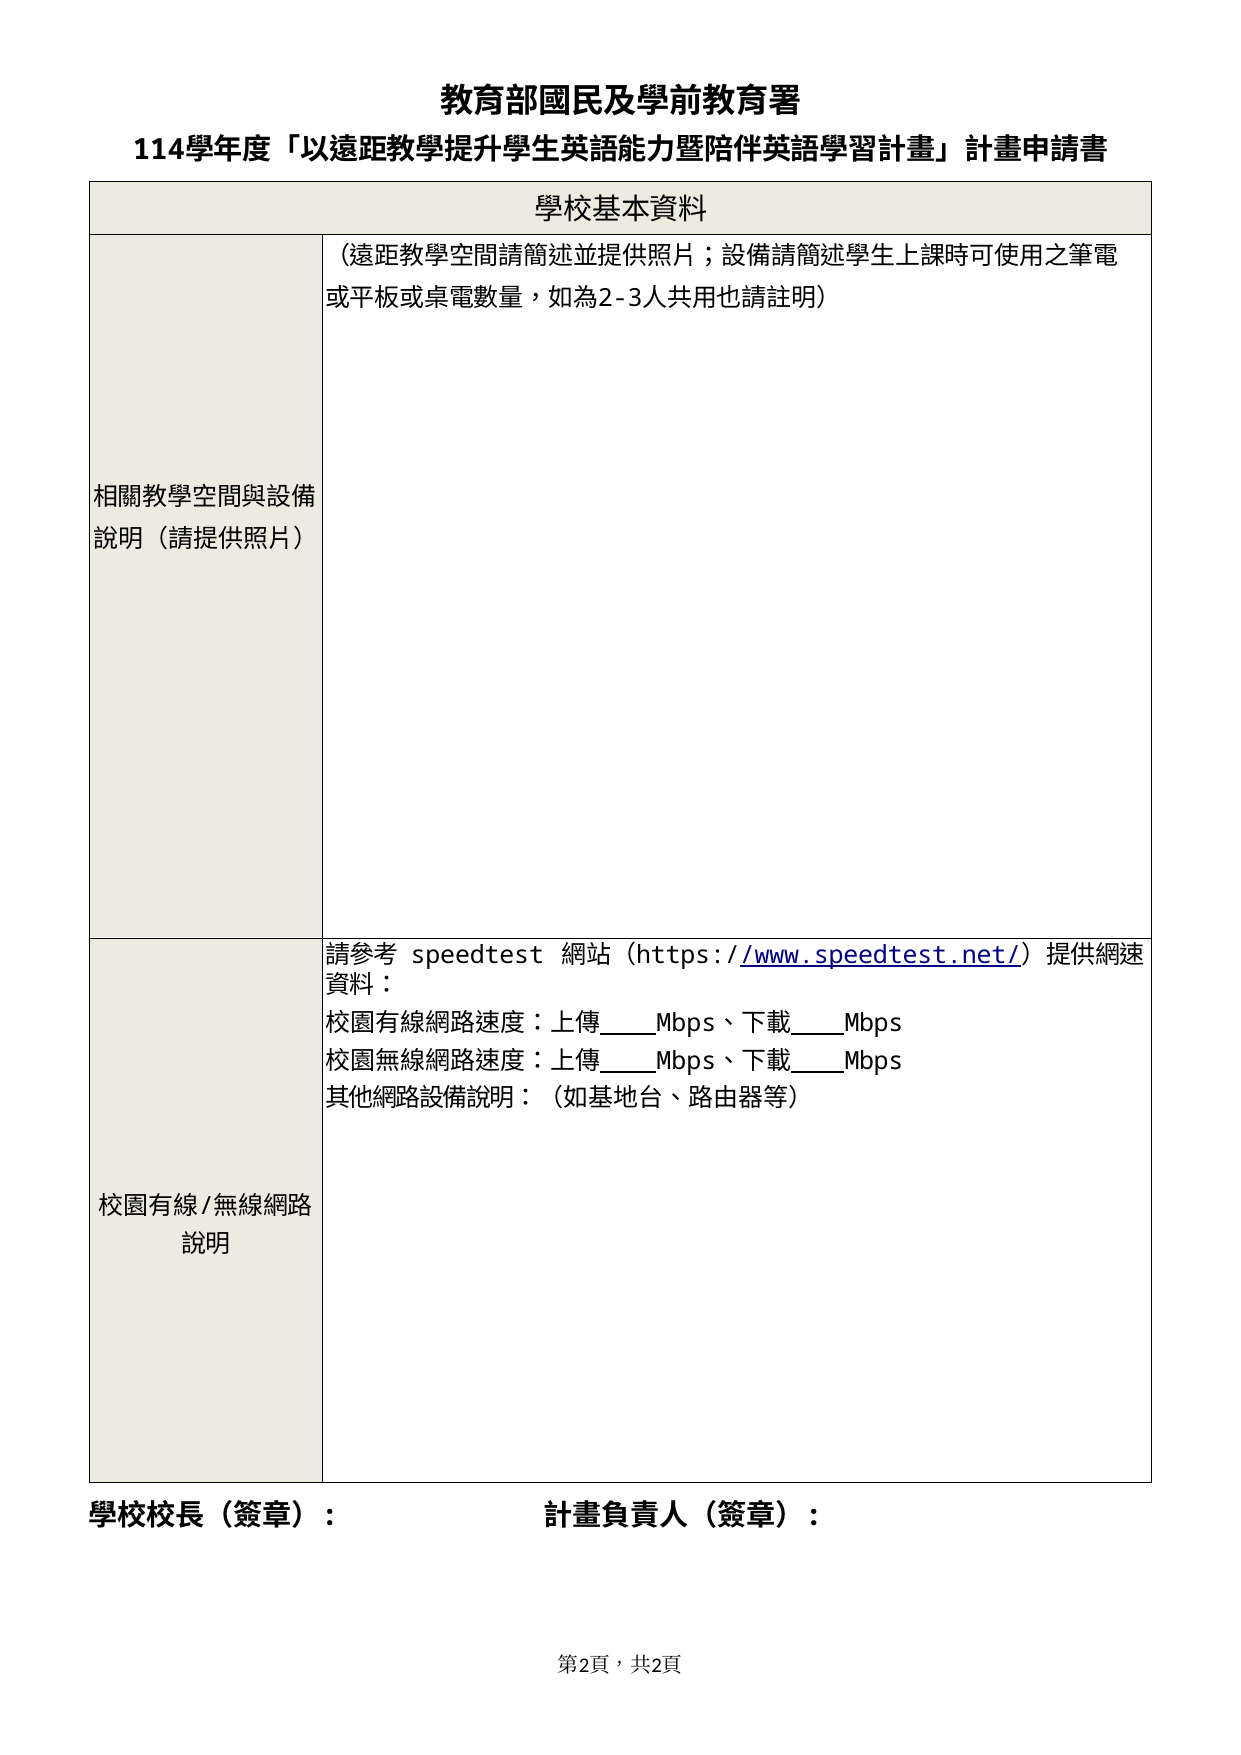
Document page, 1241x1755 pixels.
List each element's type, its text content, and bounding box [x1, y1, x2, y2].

text 114學年度「以遠距教學提升學生英語能力暨陪伴英語學習計畫」計畫申請書 [89, 125, 1153, 168]
table_cell 校園無線網路速度：上傳 Mbps、下載 Mbps [323, 1038, 1151, 1077]
table_cell 其他網路設備說明：（如基地台、路由器等） [323, 1077, 1151, 1148]
table_cell [90, 1077, 322, 1148]
table_cell [323, 1222, 1151, 1482]
table_cell 請參考 speedtest 網站（https://www.speedtest.net/）提供網速資料： [323, 939, 1151, 1000]
table_cell [90, 939, 322, 1000]
table_header 學校基本資料 [90, 182, 1151, 234]
text 學校校長（簽章）: 計畫負責人（簽章）: [89, 1491, 1167, 1534]
table_cell [90, 1038, 322, 1077]
table_cell [90, 1000, 322, 1038]
table_cell 說明 [90, 1222, 322, 1482]
table_cell （遠距教學空間請簡述並提供照片；設備請簡述學生上課時可使用之筆電或平板或桌電數量，如為2-3人共用也請註明） [323, 235, 1151, 937]
table_cell 校園有線網路速度：上傳 Mbps、下載 Mbps [323, 1000, 1151, 1038]
table_cell [323, 1148, 1151, 1222]
table_cell 校園有線/無線網路 [90, 1148, 322, 1222]
table_cell 相關教學空間與設備說明（請提供照片） [90, 235, 322, 937]
subtitle 教育部國民及學前教育署 [88, 71, 1153, 122]
